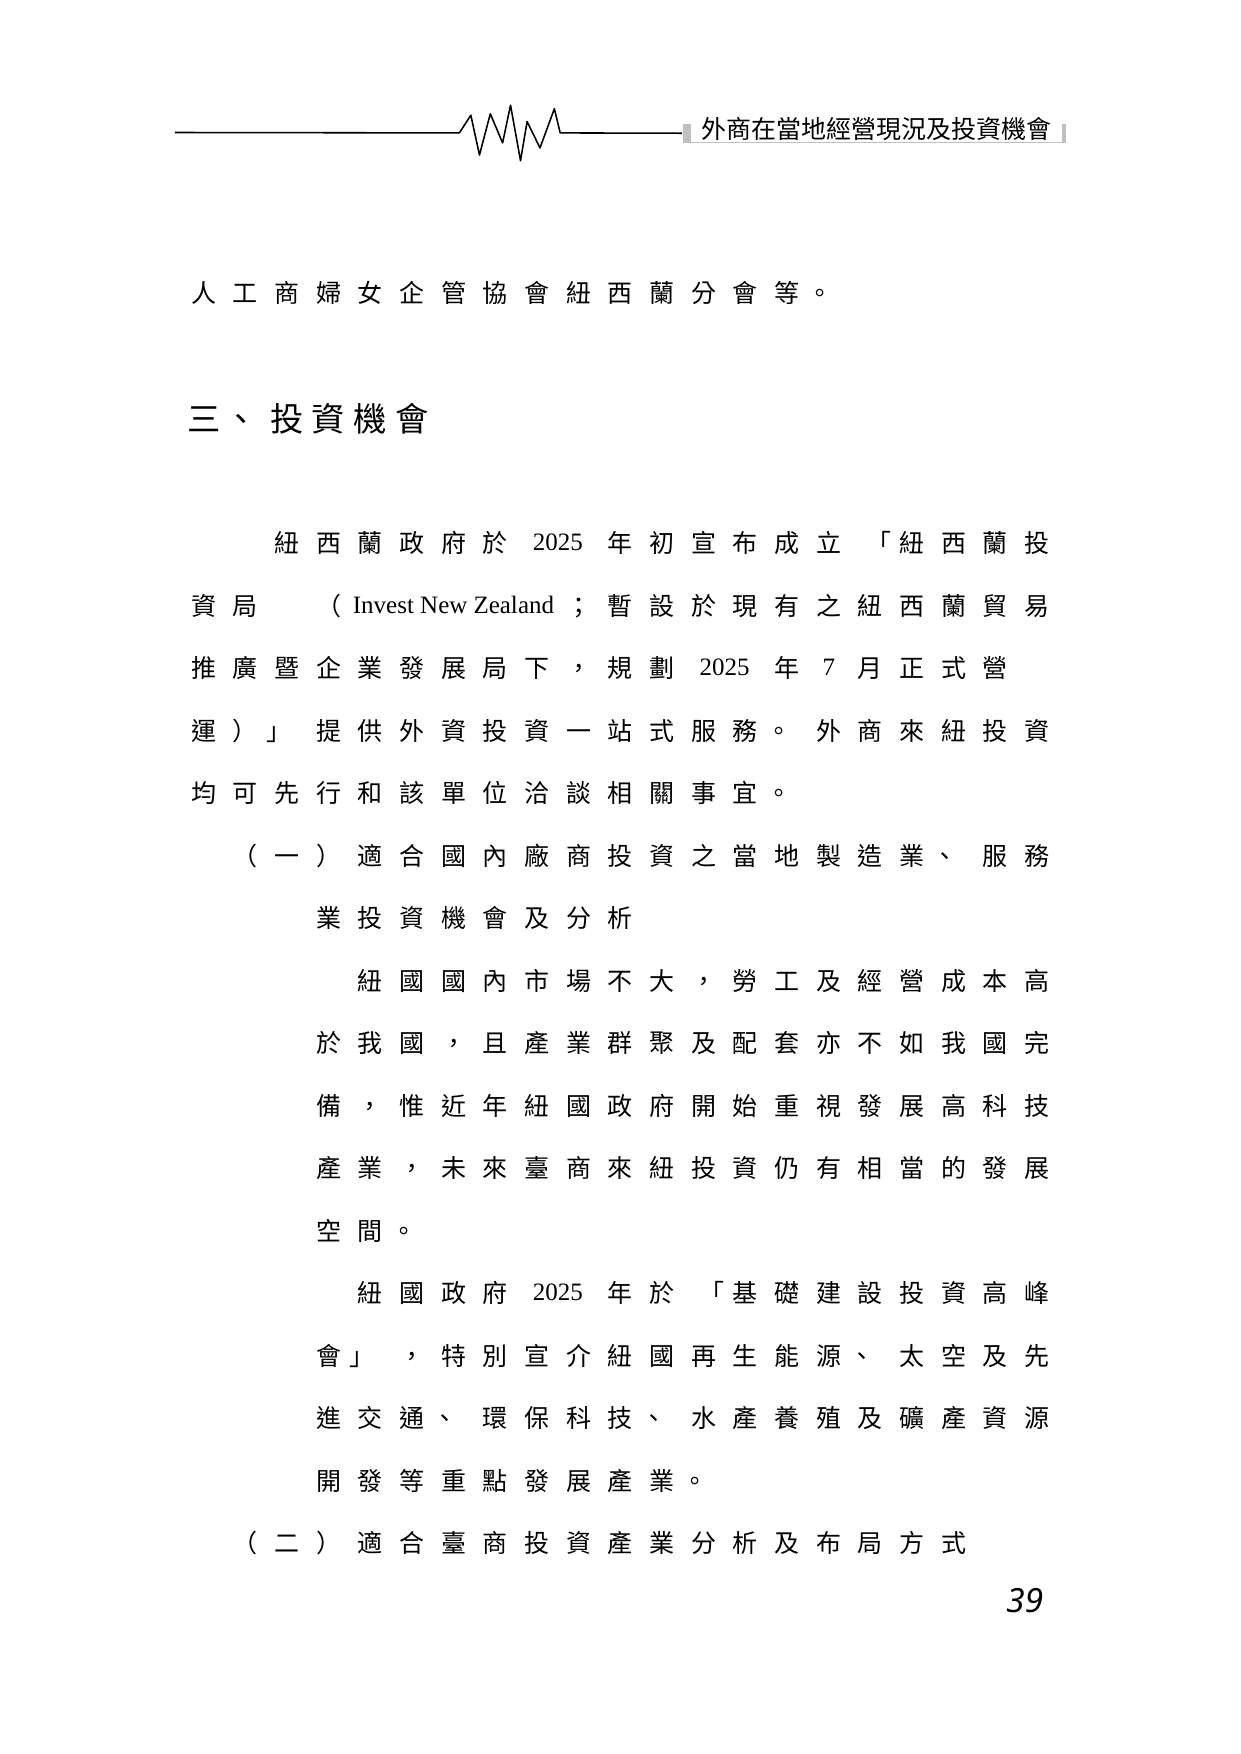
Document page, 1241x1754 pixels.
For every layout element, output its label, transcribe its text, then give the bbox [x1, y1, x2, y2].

text 紐國國內市場不大，勞工及經營成本高於我國，且產業群聚及配套亦不如我國完備，惟近年紐國政府開始重視發展高科技產業，未來臺商來紐投資仍有相當的發展空間。 [281, 938, 1058, 1250]
text 紐西蘭政府於2025年初宣布成立「紐西蘭投資局 （Invest New Zealand；暫設於現有之紐西蘭貿易推廣暨企業發展局下，規劃2025年7月正式營運）」提供外資投資一站式服務。外商來紐投資均可先行和該單位洽談相關事宜。 [183, 500, 1058, 813]
text （一）適合國內廠商投資之當地製造業、服務業投資機會及分析 [207, 813, 1058, 938]
text （二）適合臺商投資產業分析及布局方式 [207, 1500, 1058, 1563]
text 三、投資機會 [183, 375, 1058, 438]
text 紐國政府2025年於「基礎建設投資高峰會」，特別宣介紐國再生能源、太空及先進交通、環保科技、水產養殖及礦產資源開發等重點發展產業。 [281, 1250, 1058, 1500]
text 人工商婦女企管協會紐西蘭分會等。 [183, 250, 1058, 313]
